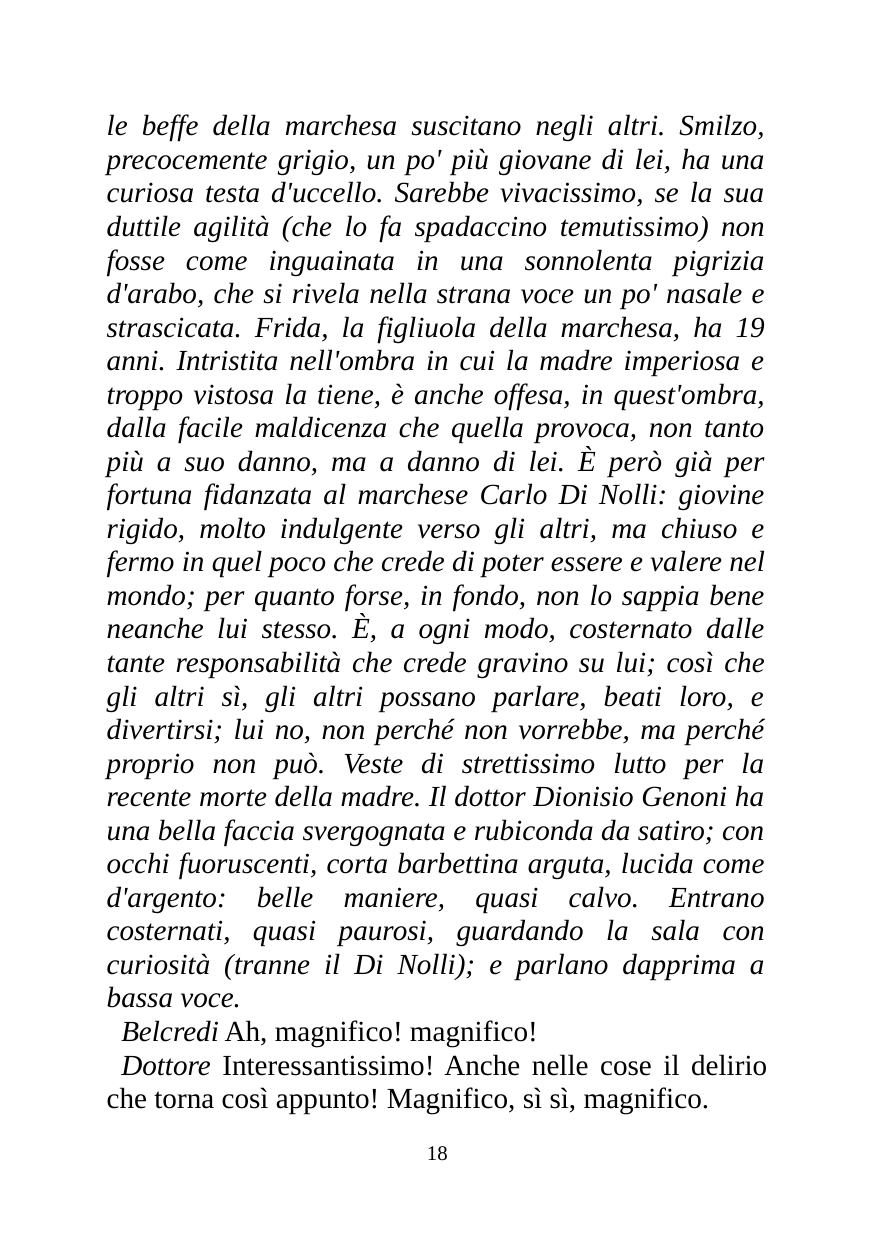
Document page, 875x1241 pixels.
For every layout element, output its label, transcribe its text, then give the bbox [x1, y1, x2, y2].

text le beffe della marchesa suscitano negli altri. Smilzo, precocemente grigio, un po' più giovane di lei, ha una curiosa testa d'uccello. Sarebbe vivacissimo, se la sua duttile agilità (che lo fa spadaccino temutissimo) non fosse come inguainata in una sonnolenta pigrizia d'arabo, che si rivela nella strana voce un po' nasale e strascicata. Frida, la figliuola della marchesa, ha 19 anni. Intristita nell'ombra in cui la madre imperiosa e troppo vistosa la tiene, è anche offesa, in quest'ombra, dalla facile maldicenza che quella provoca, non tanto più a suo danno, ma a danno di lei. È però già per fortuna fidanzata al marchese Carlo Di Nolli: giovine rigido, molto indulgente verso gli altri, ma chiuso e fermo in quel poco che crede di poter essere e valere nel mondo; per quanto forse, in fondo, non lo sappia bene neanche lui stesso. È, a ogni modo, costernato dalle tante responsabilità che crede gravino su lui; così che gli altri sì, gli altri possano parlare, beati loro, e divertirsi; lui no, non perché non vorrebbe, ma perché proprio non può. Veste di strettissimo lutto per la recente morte della madre. Il dottor Dionisio Genoni ha una bella faccia svergognata e rubiconda da satiro; con occhi fuoruscenti, corta barbettina arguta, lucida come d'argento: belle maniere, quasi calvo. Entrano costernati, quasi paurosi, guardando la sala con curiosità (tranne il Di Nolli); e parlano dapprima a bassa voce. [106, 108, 768, 1014]
text Dottore Interessantissimo! Anche nelle cose il delirio che torna così appunto! Magnifico, sì sì, magnifico. [106, 1048, 768, 1115]
text Belcredi Ah, magnifico! magnifico! [106, 1014, 768, 1048]
